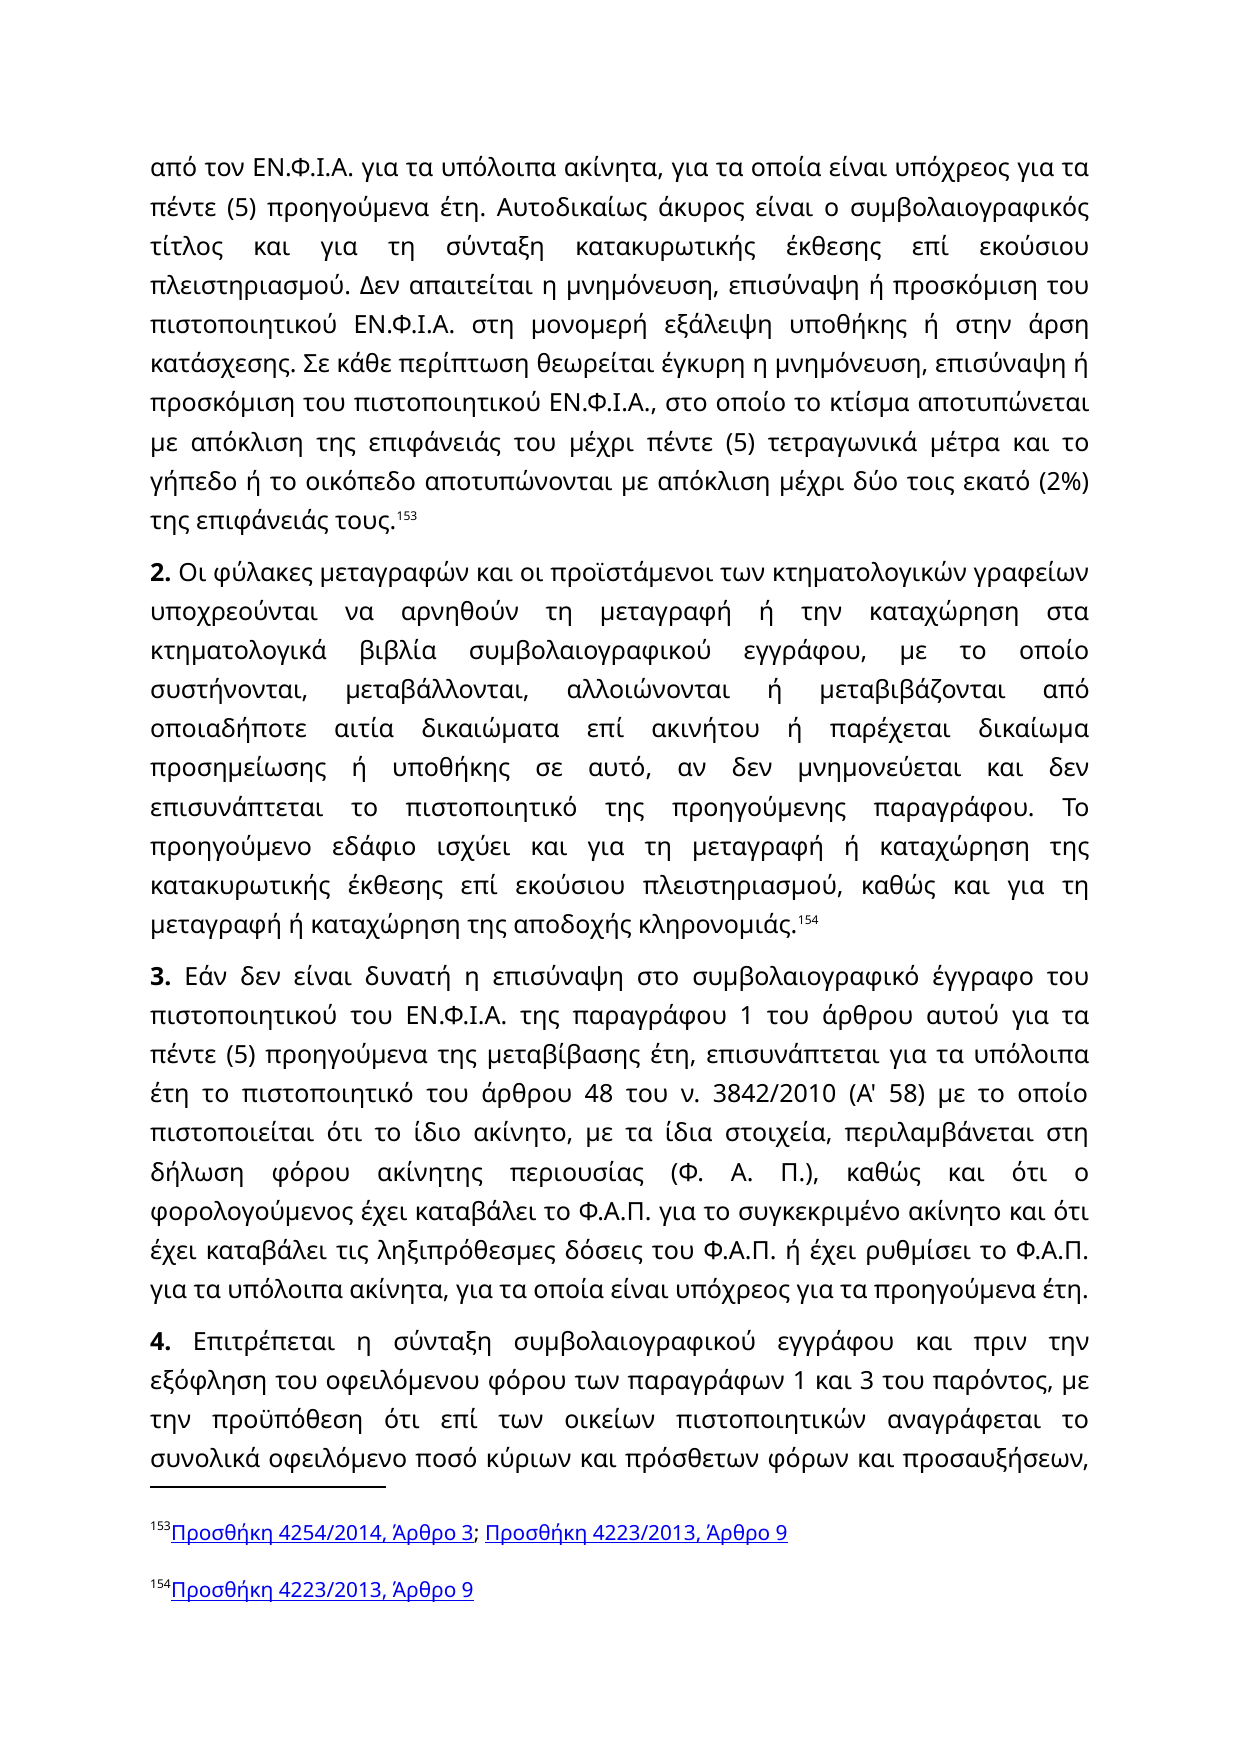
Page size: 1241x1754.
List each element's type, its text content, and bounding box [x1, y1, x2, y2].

text από τον ΕΝ.Φ.Ι.Α. για τα υπόλοιπα ακίνητα, για τα οποία είναι υπόχρεος για τα πέντε (5) προηγούμενα έτη. Αυτοδικαίως άκυρος είναι ο συμβολαιογραφικός τίτλος και για τη σύνταξη κατακυρωτικής έκθεσης επί εκούσιου πλειστηριασμού. Δεν απαιτείται η μνημόνευση, επισύναψη ή προσκόμιση του πιστοποιητικού ΕΝ.Φ.Ι.Α. στη μονομερή εξάλειψη υποθήκης ή στην άρση κατάσχεσης. Σε κάθε περίπτωση θεωρείται έγκυρη η μνημόνευση, επισύναψη ή προσκόμιση του πιστοποιητικού ΕΝ.Φ.Ι.Α., στο οποίο το κτίσμα αποτυπώνεται με απόκλιση της επιφάνειάς του μέχρι πέντε (5) τετραγωνικά μέτρα και το γήπεδο ή το οικόπεδο αποτυπώνονται με απόκλιση μέχρι δύο τοις εκατό (2%) της επιφάνειάς τους. [150, 150, 1090, 537]
text 2. Οι φύλακες μεταγραφών και οι προϊστάμενοι των κτηματολογικών γραφείων υποχρεούνται να αρνηθούν τη μεταγραφή ή την καταχώρηση στα κτηματολογικά βιβλία συμβολαιογραφικού εγγράφου, με το οποίο συστήνονται, μεταβάλλονται, αλλοιώνονται ή μεταβιβάζονται από οποιαδήποτε αιτία δικαιώματα επί ακινήτου ή παρέχεται δικαίωμα προσημείωσης ή υποθήκης σε αυτό, αν δεν μνημονεύεται και δεν επισυνάπτεται το πιστοποιητικό της προηγούμενης παραγράφου. Το προηγούμενο εδάφιο ισχύει και για τη μεταγραφή ή καταχώρηση της κατακυρωτικής έκθεσης επί εκούσιου πλειστηριασμού, καθώς και για τη μεταγραφή ή καταχώρηση της αποδοχής κληρονομιάς. [150, 554, 1090, 941]
text Προσθήκη 4223/2013, Άρθρο 9 [150, 1576, 1090, 1604]
text 3. Εάν δεν είναι δυνατή η επισύναψη στο συμβολαιογραφικό έγγραφο του πιστοποιητικού του ΕΝ.Φ.Ι.Α. της παραγράφου 1 του άρθρου αυτού για τα πέντε (5) προηγούμενα της μεταβίβασης έτη, επισυνάπτεται για τα υπόλοιπα έτη το πιστοποιητικό του άρθρου 48 του ν. 3842/2010 (Α' 58) με το οποίο πιστοποιείται ότι το ίδιο ακίνητο, με τα ίδια στοιχεία, περιλαμβάνεται στη δήλωση φόρου ακίνητης περιουσίας (Φ. Α. Π.), καθώς και ότι ο φορολογούμενος έχει καταβάλει το Φ.Α.Π. για το συγκεκριμένο ακίνητο και ότι έχει καταβάλει τις ληξιπρόθεσμες δόσεις του Φ.Α.Π. ή έχει ρυθμίσει το Φ.Α.Π. για τα υπόλοιπα ακίνητα, για τα οποία είναι υπόχρεος για τα προηγούμενα έτη. [150, 958, 1090, 1306]
text 4. Επιτρέπεται η σύνταξη συμβολαιογραφικού εγγράφου και πριν την εξόφληση του οφειλόμενου φόρου των παραγράφων 1 και 3 του παρόντος, με την προϋπόθεση ότι επί των οικείων πιστοποιητικών αναγράφεται το συνολικά οφειλόμενο ποσό κύριων και πρόσθετων φόρων και προσαυξήσεων, [150, 1323, 1090, 1475]
text Προσθήκη 4254/2014, Άρθρο 3; Προσθήκη 4223/2013, Άρθρο 9 [150, 1518, 1090, 1546]
